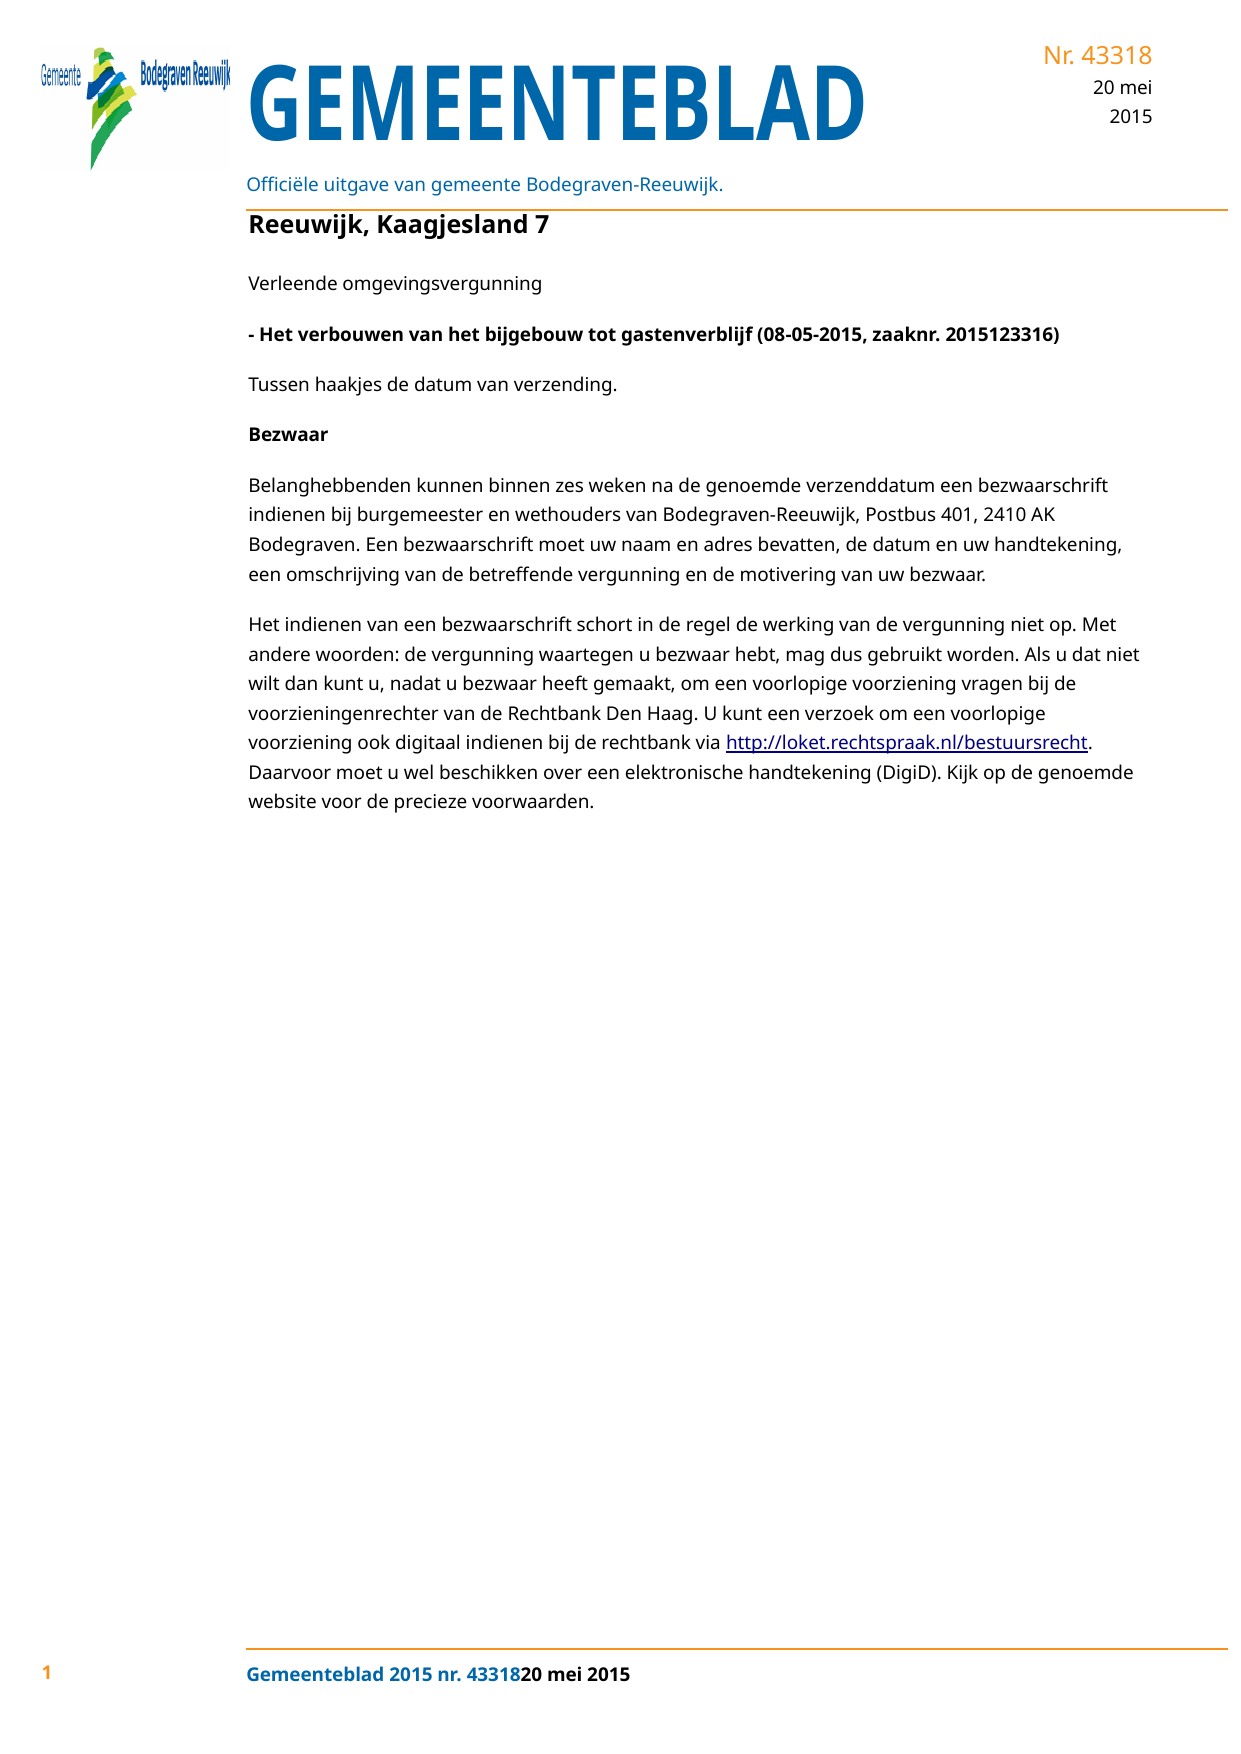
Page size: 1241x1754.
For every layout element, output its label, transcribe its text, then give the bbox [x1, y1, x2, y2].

text Bezwaar [248, 422, 1152, 447]
text Tussen haakjes de datum van verzending. [248, 371, 1152, 397]
text Verleende omgevingsvergunning [248, 270, 1152, 296]
text Het indienen van een bezwaarschrift schort in de regel de werking van de vergunning niet op. Met andere woorden: de vergunning waartegen u bezwaar hebt, mag dus gebruikt worden. Als u dat niet wilt dan kunt u, nadat u bezwaar heeft gemaakt, om een voorlopige voorziening vragen bij de voorzieningenrechter van de Rechtbank Den Haag. U kunt een verzoek om een voorlopige voorziening ook digitaal indienen bij de rechtbank via http://loket.rechtspraak.nl/bestuursrecht. Daarvoor moet u wel beschikken over een elektronische handtekening (DigiD). Kijk op de genoemde website voor de precieze voorwaarden. [248, 611, 1152, 814]
picture [41, 47, 231, 172]
text - Het verbouwen van het bijgebouw tot gastenverblijf (08‑05‑2015, zaaknr. 2015123316) [248, 321, 1152, 346]
text Reeuwijk, Kaagjesland 7 [248, 211, 1152, 241]
text Belanghebbenden kunnen binnen zes weken na de genoemde verzenddatum een bezwaarschrift indienen bij burgemeester en wethouders van Bodegraven-Reeuwijk, Postbus 401, 2410 AK Bodegraven. Een bezwaarschrift moet uw naam en adres bevatten, de datum en uw handtekening, een omschrijving van de betreffende vergunning en de motivering van uw bezwaar. [248, 472, 1152, 586]
